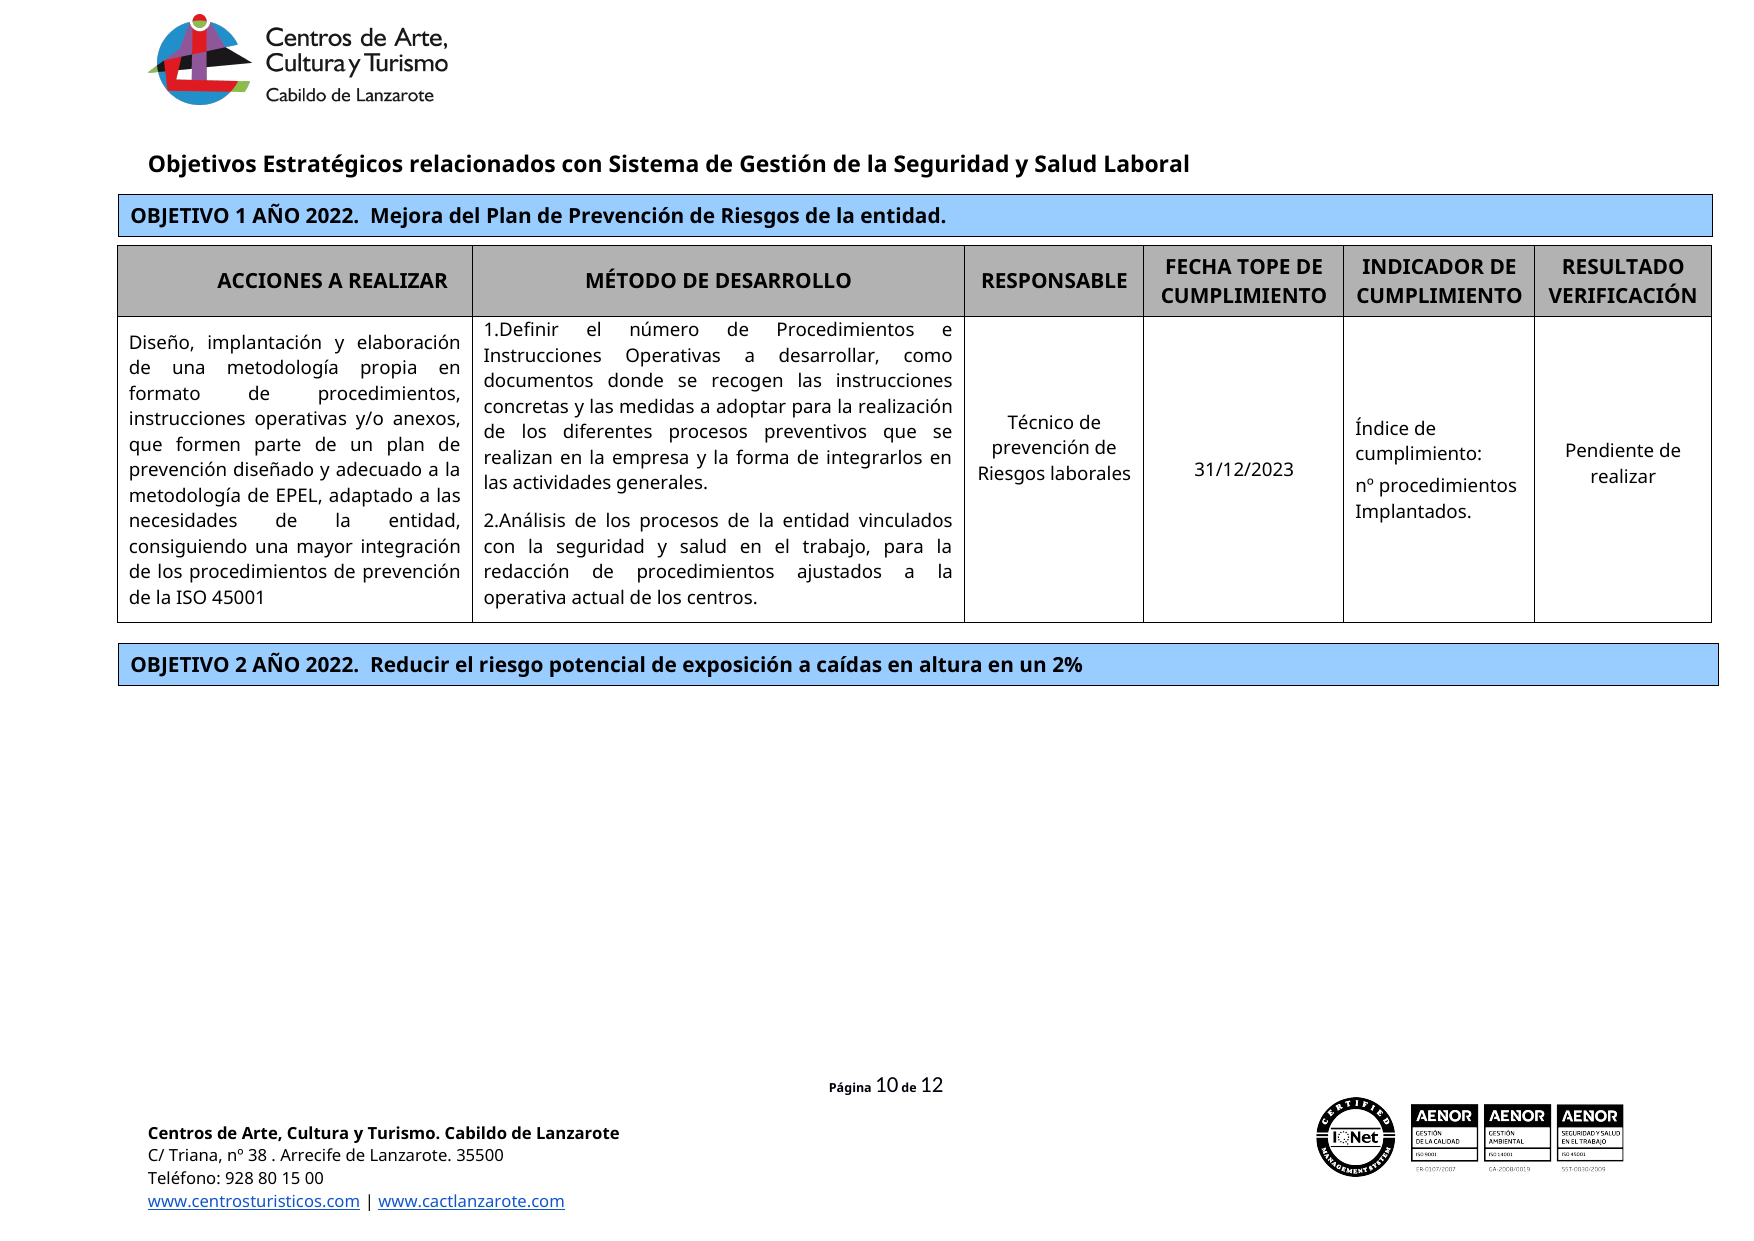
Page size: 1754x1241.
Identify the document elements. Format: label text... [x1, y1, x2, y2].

table_header INDICADOR DE CUMPLIMIENTO [1344, 246, 1534, 316]
table_header MÉTODO DE DESARROLLO [473, 246, 964, 316]
table_cell Índice de cumplimiento: nº procedimientos Implantados. [1344, 317, 1534, 622]
table_header FECHA TOPE DE CUMPLIMIENTO [1144, 246, 1343, 316]
table_cell 1.Definir el número de Procedimientos e Instrucciones Operativas a desarrollar, como documentos donde se recogen las instrucciones concretas y las medidas a adoptar para la realización de los diferentes procesos preventivos que se realizan en la empresa y la forma de integrarlos en las actividades generales. 2.Análisis de los procesos de la entidad vinculados con la seguridad y salud en el trabajo, para la redacción de procedimientos ajustados a la operativa actual de los centros. [473, 317, 964, 622]
table_cell 31/12/2023 [1144, 317, 1343, 622]
table_cell Técnico de prevención de Riesgos laborales [965, 317, 1143, 622]
table_header ACCIONES A REALIZAR [118, 246, 472, 316]
picture [1316, 1097, 1624, 1177]
table_cell Diseño, implantación y elaboración de una metodología propia en formato de procedimientos, instrucciones operativas y/o anexos, que formen parte de un plan de prevención diseñado y adecuado a la metodología de EPEL, adaptado a las necesidades de la entidad, consiguiendo una mayor integración de los procedimientos de prevención de la ISO 45001 [118, 317, 472, 622]
table_header OBJETIVO 2 AÑO 2022. Reducir el riesgo potencial de exposición a caídas en altura en un 2% [119, 644, 1718, 685]
picture [147, 14, 448, 105]
table_header RESULTADO VERIFICACIÓN [1535, 246, 1711, 316]
text Objetivos Estratégicos relacionados con Sistema de Gestión de la Seguridad y Salud Laboral [148, 148, 1624, 179]
table_cell Pendiente de realizar [1535, 317, 1711, 622]
table_header RESPONSABLE [965, 246, 1143, 316]
table_header OBJETIVO 1 AÑO 2022. Mejora del Plan de Prevención de Riesgos de la entidad. [119, 195, 1712, 236]
